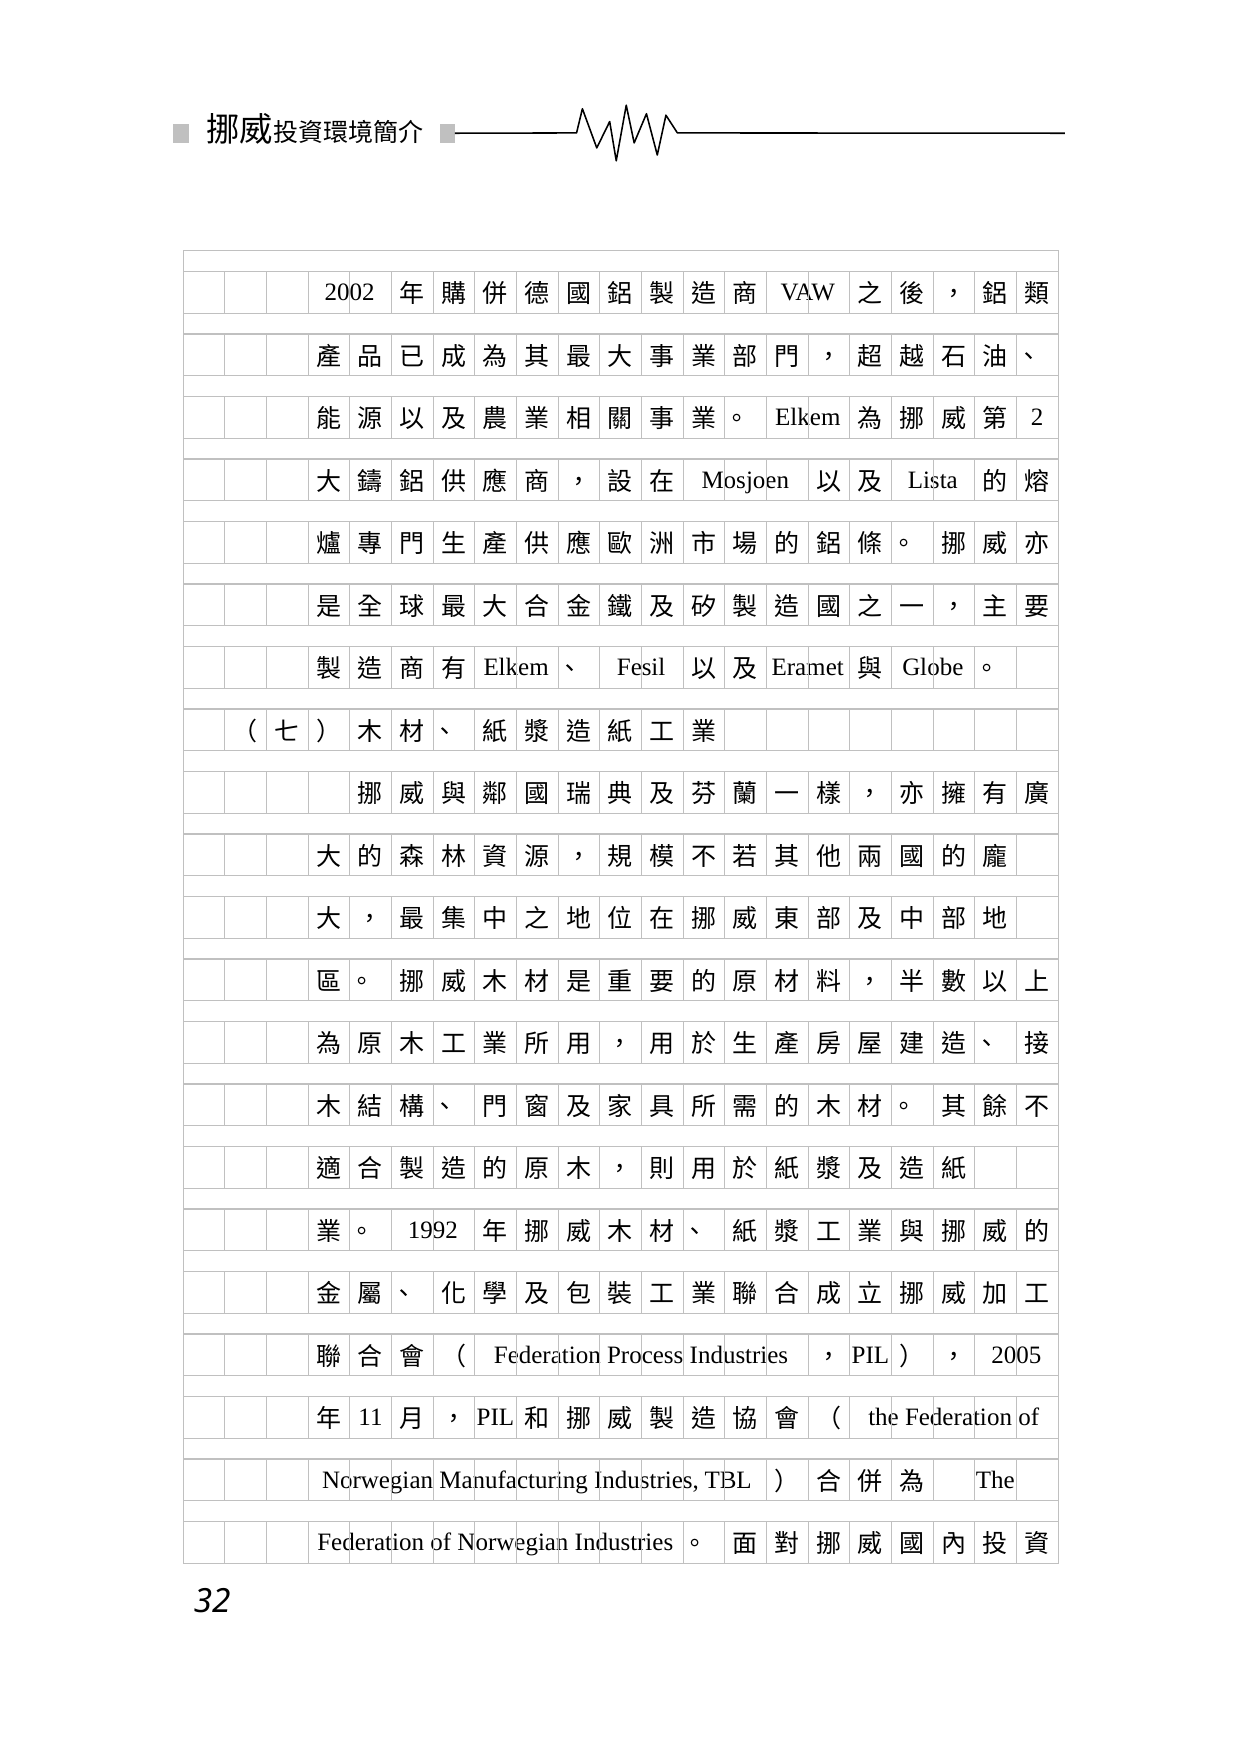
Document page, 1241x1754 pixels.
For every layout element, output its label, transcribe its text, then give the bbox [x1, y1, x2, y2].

text 漿 [517, 710, 558, 750]
text 挪威與鄰國瑞典及芬蘭一樣，亦擁有廣大的森林資源，規模不若其他兩國的龐大，最集中之地位在挪威東部及中部地區。挪威木材是重要的原材料，半數以上為原木工業所用，用於生產房屋建造、接木結構、門窗及家具所需的木材。其餘不適合製造的原木，則用於紙漿及造紙業。1992年挪威木材、紙漿工業與挪威的金屬、化學及包裝工業聯合成立挪威加工聯合會（Federation Process Industries，PIL），2005年11月，PIL和挪威製造協會（the Federation of Norwegian Manufacturing Industries, TBL）合併為 The Federation of Norwegian Industries。面對挪威國內投資下滑、低紙價、高能源成本以及運輸複雜的問題，企業策略將致力於成為挪威陸上經濟的基石。過去幾年，木材產業企業集團經歷一連串合併與併購，Moelven併購Norske Skog原木事業後，躍升成為歐洲最大原木公司之一。 [281, 1251, 1058, 1271]
text 木 [350, 710, 391, 750]
text 挪威為西歐地區初級鋁最大生產國，80%至90%的產出量皆做為出口之用，屬輕金屬的鋁，最常使用於汽車、建材、包裝材料以及供電電纜等製造產業。全挪威的主要鋁鑄造廠中，以Norsk Hydro為最大集團，隸屬Norsk Hydro的Hydro Aluminum則為全球初級鋁第3大供應商。Norsk Hydro於2002年購併德國鋁製造商VAW之後，鋁類產品已成為其最大事業部門，超越石油、能源以及農業相關事業。Elkem為挪威第2大鑄鋁供應商，設在Mosjoen以及Lista的熔爐專門生產供應歐洲市場的鋁條。挪威亦是全球最大合金鐵及矽製造國之一，主要製造商有Elkem、Fesil以及Eramet與Globe。 [281, 376, 1058, 396]
text 紙 [600, 710, 641, 750]
text 挪威與鄰國瑞典及芬蘭一樣，亦擁有廣大的森林資源，規模不若其他兩國的龐大，最集中之地位在挪威東部及中部地區。挪威木材是重要的原材料，半數以上為原木工業所用，用於生產房屋建造、接木結構、門窗及家具所需的木材。其餘不適合製造的原木，則用於紙漿及造紙業。1992年挪威木材、紙漿工業與挪威的金屬、化學及包裝工業聯合成立挪威加工聯合會（Federation Process Industries，PIL），2005年11月，PIL和挪威製造協會（the Federation of Norwegian Manufacturing Industries, TBL）合併為 The Federation of Norwegian Industries。面對挪威國內投資下滑、低紙價、高能源成本以及運輸複雜的問題，企業策略將致力於成為挪威陸上經濟的基石。過去幾年，木材產業企業集團經歷一連串合併與併購，Moelven併購Norske Skog原木事業後，躍升成為歐洲最大原木公司之一。 [281, 1001, 1058, 1021]
text 挪威與鄰國瑞典及芬蘭一樣，亦擁有廣大的森林資源，規模不若其他兩國的龐大，最集中之地位在挪威東部及中部地區。挪威木材是重要的原材料，半數以上為原木工業所用，用於生產房屋建造、接木結構、門窗及家具所需的木材。其餘不適合製造的原木，則用於紙漿及造紙業。1992年挪威木材、紙漿工業與挪威的金屬、化學及包裝工業聯合成立挪威加工聯合會（Federation Process Industries，PIL），2005年11月，PIL和挪威製造協會（the Federation of Norwegian Manufacturing Industries, TBL）合併為 The Federation of Norwegian Industries。面對挪威國內投資下滑、低紙價、高能源成本以及運輸複雜的問題，企業策略將致力於成為挪威陸上經濟的基石。過去幾年，木材產業企業集團經歷一連串合併與併購，Moelven併購Norske Skog原木事業後，躍升成為歐洲最大原木公司之一。 [281, 1064, 1058, 1083]
text [809, 710, 849, 750]
text 挪威為西歐地區初級鋁最大生產國，80%至90%的產出量皆做為出口之用，屬輕金屬的鋁，最常使用於汽車、建材、包裝材料以及供電電纜等製造產業。全挪威的主要鋁鑄造廠中，以Norsk Hydro為最大集團，隸屬Norsk Hydro的Hydro Aluminum則為全球初級鋁第3大供應商。Norsk Hydro於2002年購併德國鋁製造商VAW之後，鋁類產品已成為其最大事業部門，超越石油、能源以及農業相關事業。Elkem為挪威第2大鑄鋁供應商，設在Mosjoen以及Lista的熔爐專門生產供應歐洲市場的鋁條。挪威亦是全球最大合金鐵及矽製造國之一，主要製造商有Elkem、Fesil以及Eramet與Globe。 [281, 501, 1058, 521]
text 挪威與鄰國瑞典及芬蘭一樣，亦擁有廣大的森林資源，規模不若其他兩國的龐大，最集中之地位在挪威東部及中部地區。挪威木材是重要的原材料，半數以上為原木工業所用，用於生產房屋建造、接木結構、門窗及家具所需的木材。其餘不適合製造的原木，則用於紙漿及造紙業。1992年挪威木材、紙漿工業與挪威的金屬、化學及包裝工業聯合成立挪威加工聯合會（Federation Process Industries，PIL），2005年11月，PIL和挪威製造協會（the Federation of Norwegian Manufacturing Industries, TBL）合併為 The Federation of Norwegian Industries。面對挪威國內投資下滑、低紙價、高能源成本以及運輸複雜的問題，企業策略將致力於成為挪威陸上經濟的基石。過去幾年，木材產業企業集團經歷一連串合併與併購，Moelven併購Norske Skog原木事業後，躍升成為歐洲最大原木公司之一。 [281, 1314, 1058, 1333]
text 材 [392, 710, 433, 750]
text 挪威為西歐地區初級鋁最大生產國，80%至90%的產出量皆做為出口之用，屬輕金屬的鋁，最常使用於汽車、建材、包裝材料以及供電電纜等製造產業。全挪威的主要鋁鑄造廠中，以Norsk Hydro為最大集團，隸屬Norsk Hydro的Hydro Aluminum則為全球初級鋁第3大供應商。Norsk Hydro於2002年購併德國鋁製造商VAW之後，鋁類產品已成為其最大事業部門，超越石油、能源以及農業相關事業。Elkem為挪威第2大鑄鋁供應商，設在Mosjoen以及Lista的熔爐專門生產供應歐洲市場的鋁條。挪威亦是全球最大合金鐵及矽製造國之一，主要製造商有Elkem、Fesil以及Eramet與Globe。 [281, 626, 1058, 646]
text 挪威為西歐地區初級鋁最大生產國，80%至90%的產出量皆做為出口之用，屬輕金屬的鋁，最常使用於汽車、建材、包裝材料以及供電電纜等製造產業。全挪威的主要鋁鑄造廠中，以Norsk Hydro為最大集團，隸屬Norsk Hydro的Hydro Aluminum則為全球初級鋁第3大供應商。Norsk Hydro於2002年購併德國鋁製造商VAW之後，鋁類產品已成為其最大事業部門，超越石油、能源以及農業相關事業。Elkem為挪威第2大鑄鋁供應商，設在Mosjoen以及Lista的熔爐專門生產供應歐洲市場的鋁條。挪威亦是全球最大合金鐵及矽製造國之一，主要製造商有Elkem、Fesil以及Eramet與Globe。 [281, 564, 1058, 583]
text [892, 710, 933, 750]
text [975, 710, 1016, 750]
text 挪威為西歐地區初級鋁最大生產國，80%至90%的產出量皆做為出口之用，屬輕金屬的鋁，最常使用於汽車、建材、包裝材料以及供電電纜等製造產業。全挪威的主要鋁鑄造廠中，以Norsk Hydro為最大集團，隸屬Norsk Hydro的Hydro Aluminum則為全球初級鋁第3大供應商。Norsk Hydro於2002年購併德國鋁製造商VAW之後，鋁類產品已成為其最大事業部門，超越石油、能源以及農業相關事業。Elkem為挪威第2大鑄鋁供應商，設在Mosjoen以及Lista的熔爐專門生產供應歐洲市場的鋁條。挪威亦是全球最大合金鐵及矽製造國之一，主要製造商有Elkem、Fesil以及Eramet與Globe。 [281, 251, 1058, 271]
text 挪威為西歐地區初級鋁最大生產國，80%至90%的產出量皆做為出口之用，屬輕金屬的鋁，最常使用於汽車、建材、包裝材料以及供電電纜等製造產業。全挪威的主要鋁鑄造廠中，以Norsk Hydro為最大集團，隸屬Norsk Hydro的Hydro Aluminum則為全球初級鋁第3大供應商。Norsk Hydro於2002年購併德國鋁製造商VAW之後，鋁類產品已成為其最大事業部門，超越石油、能源以及農業相關事業。Elkem為挪威第2大鑄鋁供應商，設在Mosjoen以及Lista的熔爐專門生產供應歐洲市場的鋁條。挪威亦是全球最大合金鐵及矽製造國之一，主要製造商有Elkem、Fesil以及Eramet與Globe。 [281, 314, 1058, 333]
text 挪威與鄰國瑞典及芬蘭一樣，亦擁有廣大的森林資源，規模不若其他兩國的龐大，最集中之地位在挪威東部及中部地區。挪威木材是重要的原材料，半數以上為原木工業所用，用於生產房屋建造、接木結構、門窗及家具所需的木材。其餘不適合製造的原木，則用於紙漿及造紙業。1992年挪威木材、紙漿工業與挪威的金屬、化學及包裝工業聯合成立挪威加工聯合會（Federation Process Industries，PIL），2005年11月，PIL和挪威製造協會（the Federation of Norwegian Manufacturing Industries, TBL）合併為 The Federation of Norwegian Industries。面對挪威國內投資下滑、低紙價、高能源成本以及運輸複雜的問題，企業策略將致力於成為挪威陸上經濟的基石。過去幾年，木材產業企業集團經歷一連串合併與併購，Moelven併購Norske Skog原木事業後，躍升成為歐洲最大原木公司之一。 [281, 751, 1058, 771]
text [207, 689, 1058, 708]
text ） [309, 710, 349, 750]
text 挪威與鄰國瑞典及芬蘭一樣，亦擁有廣大的森林資源，規模不若其他兩國的龐大，最集中之地位在挪威東部及中部地區。挪威木材是重要的原材料，半數以上為原木工業所用，用於生產房屋建造、接木結構、門窗及家具所需的木材。其餘不適合製造的原木，則用於紙漿及造紙業。1992年挪威木材、紙漿工業與挪威的金屬、化學及包裝工業聯合成立挪威加工聯合會（Federation Process Industries，PIL），2005年11月，PIL和挪威製造協會（the Federation of Norwegian Manufacturing Industries, TBL）合併為 The Federation of Norwegian Industries。面對挪威國內投資下滑、低紙價、高能源成本以及運輸複雜的問題，企業策略將致力於成為挪威陸上經濟的基石。過去幾年，木材產業企業集團經歷一連串合併與併購，Moelven併購Norske Skog原木事業後，躍升成為歐洲最大原木公司之一。 [281, 1189, 1058, 1208]
text 挪威與鄰國瑞典及芬蘭一樣，亦擁有廣大的森林資源，規模不若其他兩國的龐大，最集中之地位在挪威東部及中部地區。挪威木材是重要的原材料，半數以上為原木工業所用，用於生產房屋建造、接木結構、門窗及家具所需的木材。其餘不適合製造的原木，則用於紙漿及造紙業。1992年挪威木材、紙漿工業與挪威的金屬、化學及包裝工業聯合成立挪威加工聯合會（Federation Process Industries，PIL），2005年11月，PIL和挪威製造協會（the Federation of Norwegian Manufacturing Industries, TBL）合併為 The Federation of Norwegian Industries。面對挪威國內投資下滑、低紙價、高能源成本以及運輸複雜的問題，企業策略將致力於成為挪威陸上經濟的基石。過去幾年，木材產業企業集團經歷一連串合併與併購，Moelven併購Norske Skog原木事業後，躍升成為歐洲最大原木公司之一。 [281, 1376, 1058, 1396]
text [207, 710, 224, 750]
text （ [225, 710, 266, 750]
text 挪威與鄰國瑞典及芬蘭一樣，亦擁有廣大的森林資源，規模不若其他兩國的龐大，最集中之地位在挪威東部及中部地區。挪威木材是重要的原材料，半數以上為原木工業所用，用於生產房屋建造、接木結構、門窗及家具所需的木材。其餘不適合製造的原木，則用於紙漿及造紙業。1992年挪威木材、紙漿工業與挪威的金屬、化學及包裝工業聯合成立挪威加工聯合會（Federation Process Industries，PIL），2005年11月，PIL和挪威製造協會（the Federation of Norwegian Manufacturing Industries, TBL）合併為 The Federation of Norwegian Industries。面對挪威國內投資下滑、低紙價、高能源成本以及運輸複雜的問題，企業策略將致力於成為挪威陸上經濟的基石。過去幾年，木材產業企業集團經歷一連串合併與併購，Moelven併購Norske Skog原木事業後，躍升成為歐洲最大原木公司之一。 [281, 1126, 1058, 1146]
text [767, 710, 808, 750]
text [934, 710, 974, 750]
text [1017, 710, 1058, 750]
text 挪威與鄰國瑞典及芬蘭一樣，亦擁有廣大的森林資源，規模不若其他兩國的龐大，最集中之地位在挪威東部及中部地區。挪威木材是重要的原材料，半數以上為原木工業所用，用於生產房屋建造、接木結構、門窗及家具所需的木材。其餘不適合製造的原木，則用於紙漿及造紙業。1992年挪威木材、紙漿工業與挪威的金屬、化學及包裝工業聯合成立挪威加工聯合會（Federation Process Industries，PIL），2005年11月，PIL和挪威製造協會（the Federation of Norwegian Manufacturing Industries, TBL）合併為 The Federation of Norwegian Industries。面對挪威國內投資下滑、低紙價、高能源成本以及運輸複雜的問題，企業策略將致力於成為挪威陸上經濟的基石。過去幾年，木材產業企業集團經歷一連串合併與併購，Moelven併購Norske Skog原木事業後，躍升成為歐洲最大原木公司之一。 [281, 939, 1058, 958]
text 工 [642, 710, 683, 750]
text 挪威與鄰國瑞典及芬蘭一樣，亦擁有廣大的森林資源，規模不若其他兩國的龐大，最集中之地位在挪威東部及中部地區。挪威木材是重要的原材料，半數以上為原木工業所用，用於生產房屋建造、接木結構、門窗及家具所需的木材。其餘不適合製造的原木，則用於紙漿及造紙業。1992年挪威木材、紙漿工業與挪威的金屬、化學及包裝工業聯合成立挪威加工聯合會（Federation Process Industries，PIL），2005年11月，PIL和挪威製造協會（the Federation of Norwegian Manufacturing Industries, TBL）合併為 The Federation of Norwegian Industries。面對挪威國內投資下滑、低紙價、高能源成本以及運輸複雜的問題，企業策略將致力於成為挪威陸上經濟的基石。過去幾年，木材產業企業集團經歷一連串合併與併購，Moelven併購Norske Skog原木事業後，躍升成為歐洲最大原木公司之一。 [281, 876, 1058, 896]
text 業 [684, 710, 724, 750]
text 挪威與鄰國瑞典及芬蘭一樣，亦擁有廣大的森林資源，規模不若其他兩國的龐大，最集中之地位在挪威東部及中部地區。挪威木材是重要的原材料，半數以上為原木工業所用，用於生產房屋建造、接木結構、門窗及家具所需的木材。其餘不適合製造的原木，則用於紙漿及造紙業。1992年挪威木材、紙漿工業與挪威的金屬、化學及包裝工業聯合成立挪威加工聯合會（Federation Process Industries，PIL），2005年11月，PIL和挪威製造協會（the Federation of Norwegian Manufacturing Industries, TBL）合併為 The Federation of Norwegian Industries。面對挪威國內投資下滑、低紙價、高能源成本以及運輸複雜的問題，企業策略將致力於成為挪威陸上經濟的基石。過去幾年，木材產業企業集團經歷一連串合併與併購，Moelven併購Norske Skog原木事業後，躍升成為歐洲最大原木公司之一。 [281, 1501, 1058, 1521]
text 、 [434, 710, 474, 750]
text 紙 [475, 710, 516, 750]
text [725, 710, 766, 750]
text [850, 710, 891, 750]
text 七 [267, 710, 308, 750]
text 造 [559, 710, 599, 750]
text 挪威與鄰國瑞典及芬蘭一樣，亦擁有廣大的森林資源，規模不若其他兩國的龐大，最集中之地位在挪威東部及中部地區。挪威木材是重要的原材料，半數以上為原木工業所用，用於生產房屋建造、接木結構、門窗及家具所需的木材。其餘不適合製造的原木，則用於紙漿及造紙業。1992年挪威木材、紙漿工業與挪威的金屬、化學及包裝工業聯合成立挪威加工聯合會（Federation Process Industries，PIL），2005年11月，PIL和挪威製造協會（the Federation of Norwegian Manufacturing Industries, TBL）合併為 The Federation of Norwegian Industries。面對挪威國內投資下滑、低紙價、高能源成本以及運輸複雜的問題，企業策略將致力於成為挪威陸上經濟的基石。過去幾年，木材產業企業集團經歷一連串合併與併購，Moelven併購Norske Skog原木事業後，躍升成為歐洲最大原木公司之一。 [281, 1439, 1058, 1458]
text 挪威為西歐地區初級鋁最大生產國，80%至90%的產出量皆做為出口之用，屬輕金屬的鋁，最常使用於汽車、建材、包裝材料以及供電電纜等製造產業。全挪威的主要鋁鑄造廠中，以Norsk Hydro為最大集團，隸屬Norsk Hydro的Hydro Aluminum則為全球初級鋁第3大供應商。Norsk Hydro於2002年購併德國鋁製造商VAW之後，鋁類產品已成為其最大事業部門，超越石油、能源以及農業相關事業。Elkem為挪威第2大鑄鋁供應商，設在Mosjoen以及Lista的熔爐專門生產供應歐洲市場的鋁條。挪威亦是全球最大合金鐵及矽製造國之一，主要製造商有Elkem、Fesil以及Eramet與Globe。 [281, 439, 1058, 458]
text 挪威與鄰國瑞典及芬蘭一樣，亦擁有廣大的森林資源，規模不若其他兩國的龐大，最集中之地位在挪威東部及中部地區。挪威木材是重要的原材料，半數以上為原木工業所用，用於生產房屋建造、接木結構、門窗及家具所需的木材。其餘不適合製造的原木，則用於紙漿及造紙業。1992年挪威木材、紙漿工業與挪威的金屬、化學及包裝工業聯合成立挪威加工聯合會（Federation Process Industries，PIL），2005年11月，PIL和挪威製造協會（the Federation of Norwegian Manufacturing Industries, TBL）合併為 The Federation of Norwegian Industries。面對挪威國內投資下滑、低紙價、高能源成本以及運輸複雜的問題，企業策略將致力於成為挪威陸上經濟的基石。過去幾年，木材產業企業集團經歷一連串合併與併購，Moelven併購Norske Skog原木事業後，躍升成為歐洲最大原木公司之一。 [281, 814, 1058, 833]
